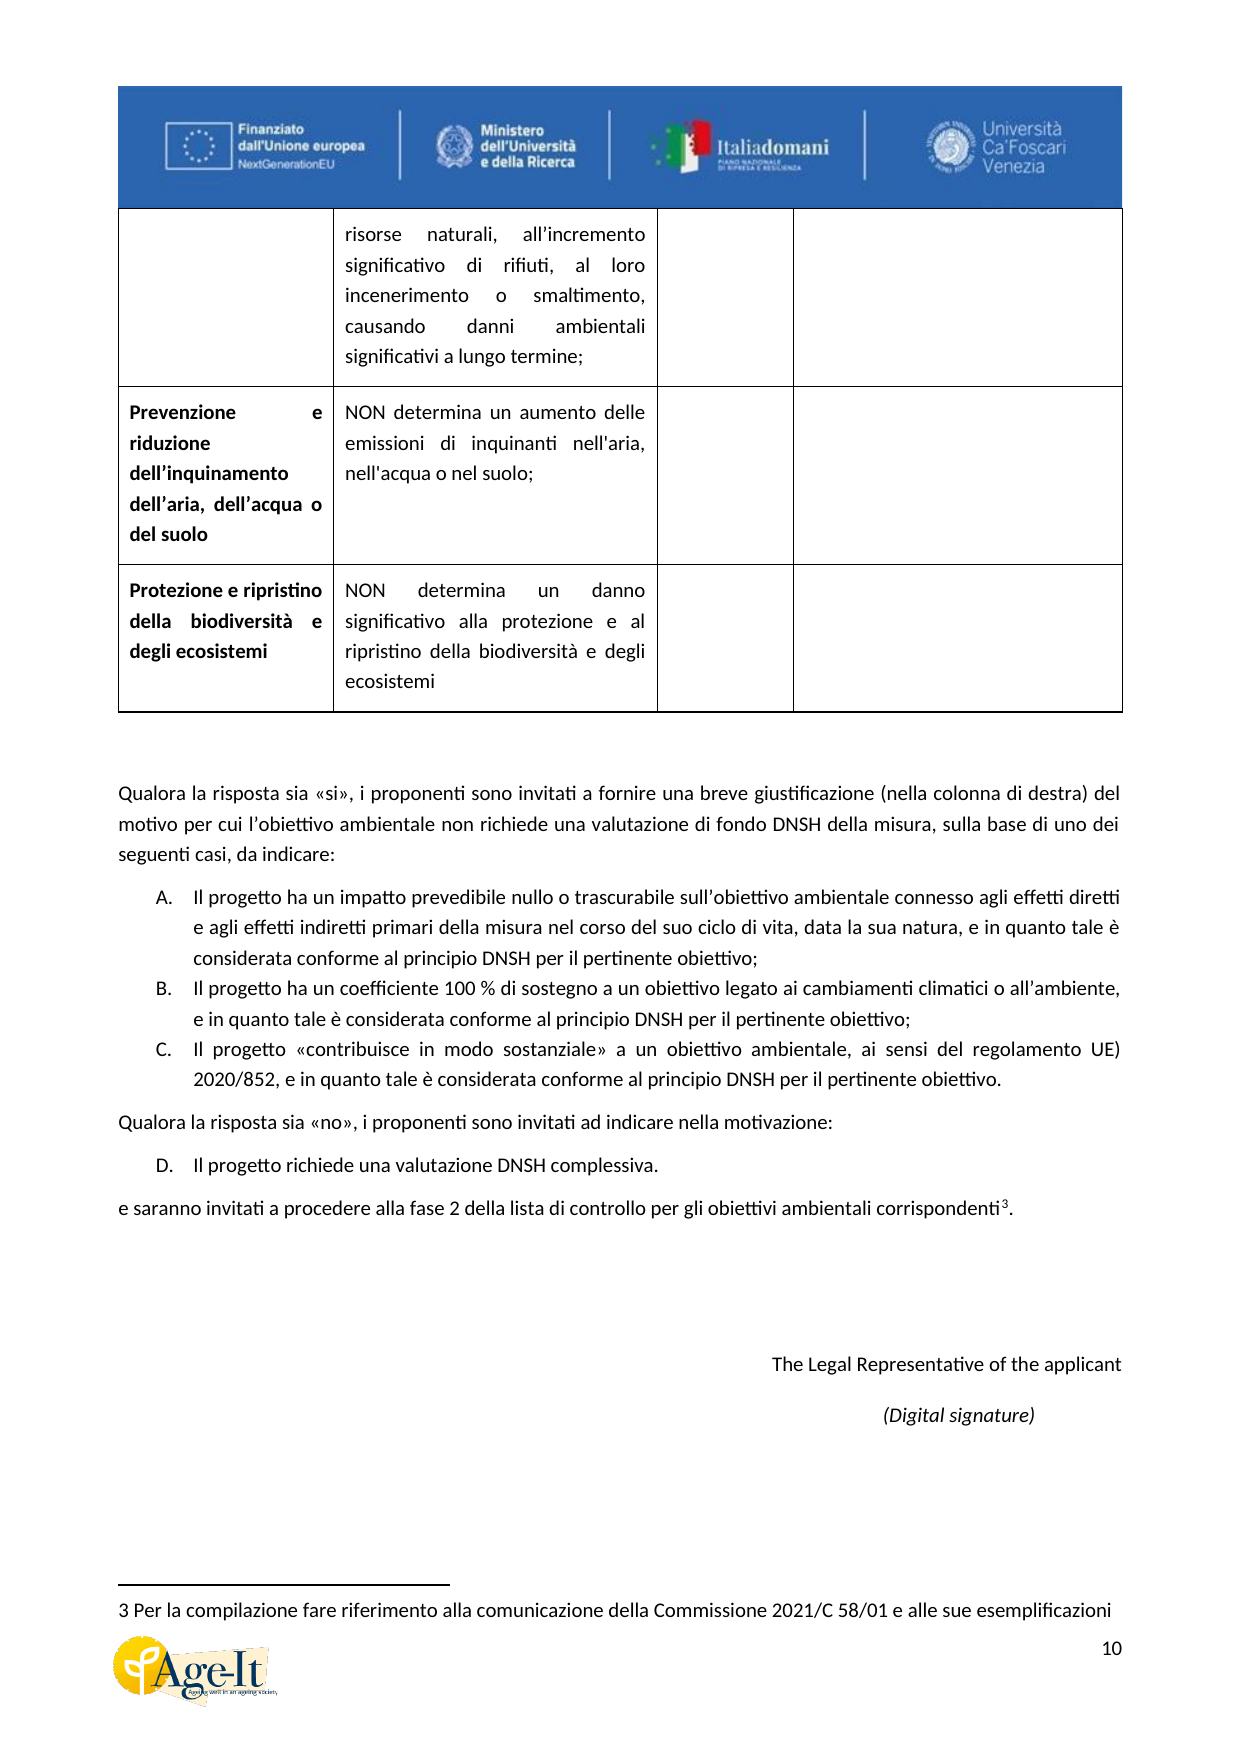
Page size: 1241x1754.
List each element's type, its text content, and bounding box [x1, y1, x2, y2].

table_cell NON determina un aumento delle emissioni di inquinanti nell'aria, nell'acqua o nel suolo; [334, 387, 657, 564]
list Il progetto richiede una valutazione DNSH complessiva. [156, 1152, 1122, 1178]
table_cell NON determina un danno significativo alla protezione e al ripristino della biodiversità e degli ecosistemi [334, 565, 657, 711]
table_cell [119, 209, 333, 386]
text Per la compilazione fare riferimento alla comunicazione della Commissione 2021/C 58/01 e alle sue esemplificazioni [118, 1598, 1122, 1623]
table_cell risorse naturali, all’incremento significativo di rifiuti, al loro incenerimento o smaltimento, causando danni ambientali significativi a lungo termine; [334, 209, 657, 386]
text (Digital signature) [793, 1402, 1122, 1427]
table_cell [794, 565, 1122, 711]
text e saranno invitati a procedere alla fase 2 della lista di controllo per gli obiettivi ambientali corrispondenti. [118, 1195, 1122, 1221]
table_cell [794, 387, 1122, 564]
text Qualora la risposta sia «no», i proponenti sono invitati ad indicare nella motivazione: [118, 1109, 1122, 1135]
list Il progetto ha un coefficiente 100 % di sostegno a un obiettivo legato ai cambiamenti climatici o all’ambiente, e in quanto tale è considerata conforme al principio DNSH per il pertinente obiettivo; [156, 975, 1122, 1031]
table_cell [658, 387, 793, 564]
table_cell [794, 209, 1122, 386]
list Il progetto «contribuisce in modo sostanziale» a un obiettivo ambientale, ai sensi del regolamento UE) 2020/852, e in quanto tale è considerata conforme al principio DNSH per il pertinente obiettivo. [156, 1036, 1122, 1092]
table_cell [658, 209, 793, 386]
text The Legal Representative of the applicant [118, 1352, 1122, 1377]
table_cell Protezione e ripristino della biodiversità e degli ecosistemi [119, 565, 333, 711]
table_cell [658, 565, 793, 711]
list Il progetto ha un impatto prevedibile nullo o trascurabile sull’obiettivo ambientale connesso agli effetti diretti e agli effetti indiretti primari della misura nel corso del suo ciclo di vita, data la sua natura, e in quanto tale è considerata conforme al principio DNSH per il pertinente obiettivo; [156, 884, 1122, 970]
text Qualora la risposta sia «si», i proponenti sono invitati a fornire una breve giustificazione (nella colonna di destra) del motivo per cui l’obiettivo ambientale non richiede una valutazione di fondo DNSH della misura, sulla base di uno dei seguenti casi, da indicare: [118, 780, 1122, 867]
table_cell Prevenzione e riduzione dell’inquinamento dell’aria, dell’acqua o del suolo [119, 387, 333, 564]
